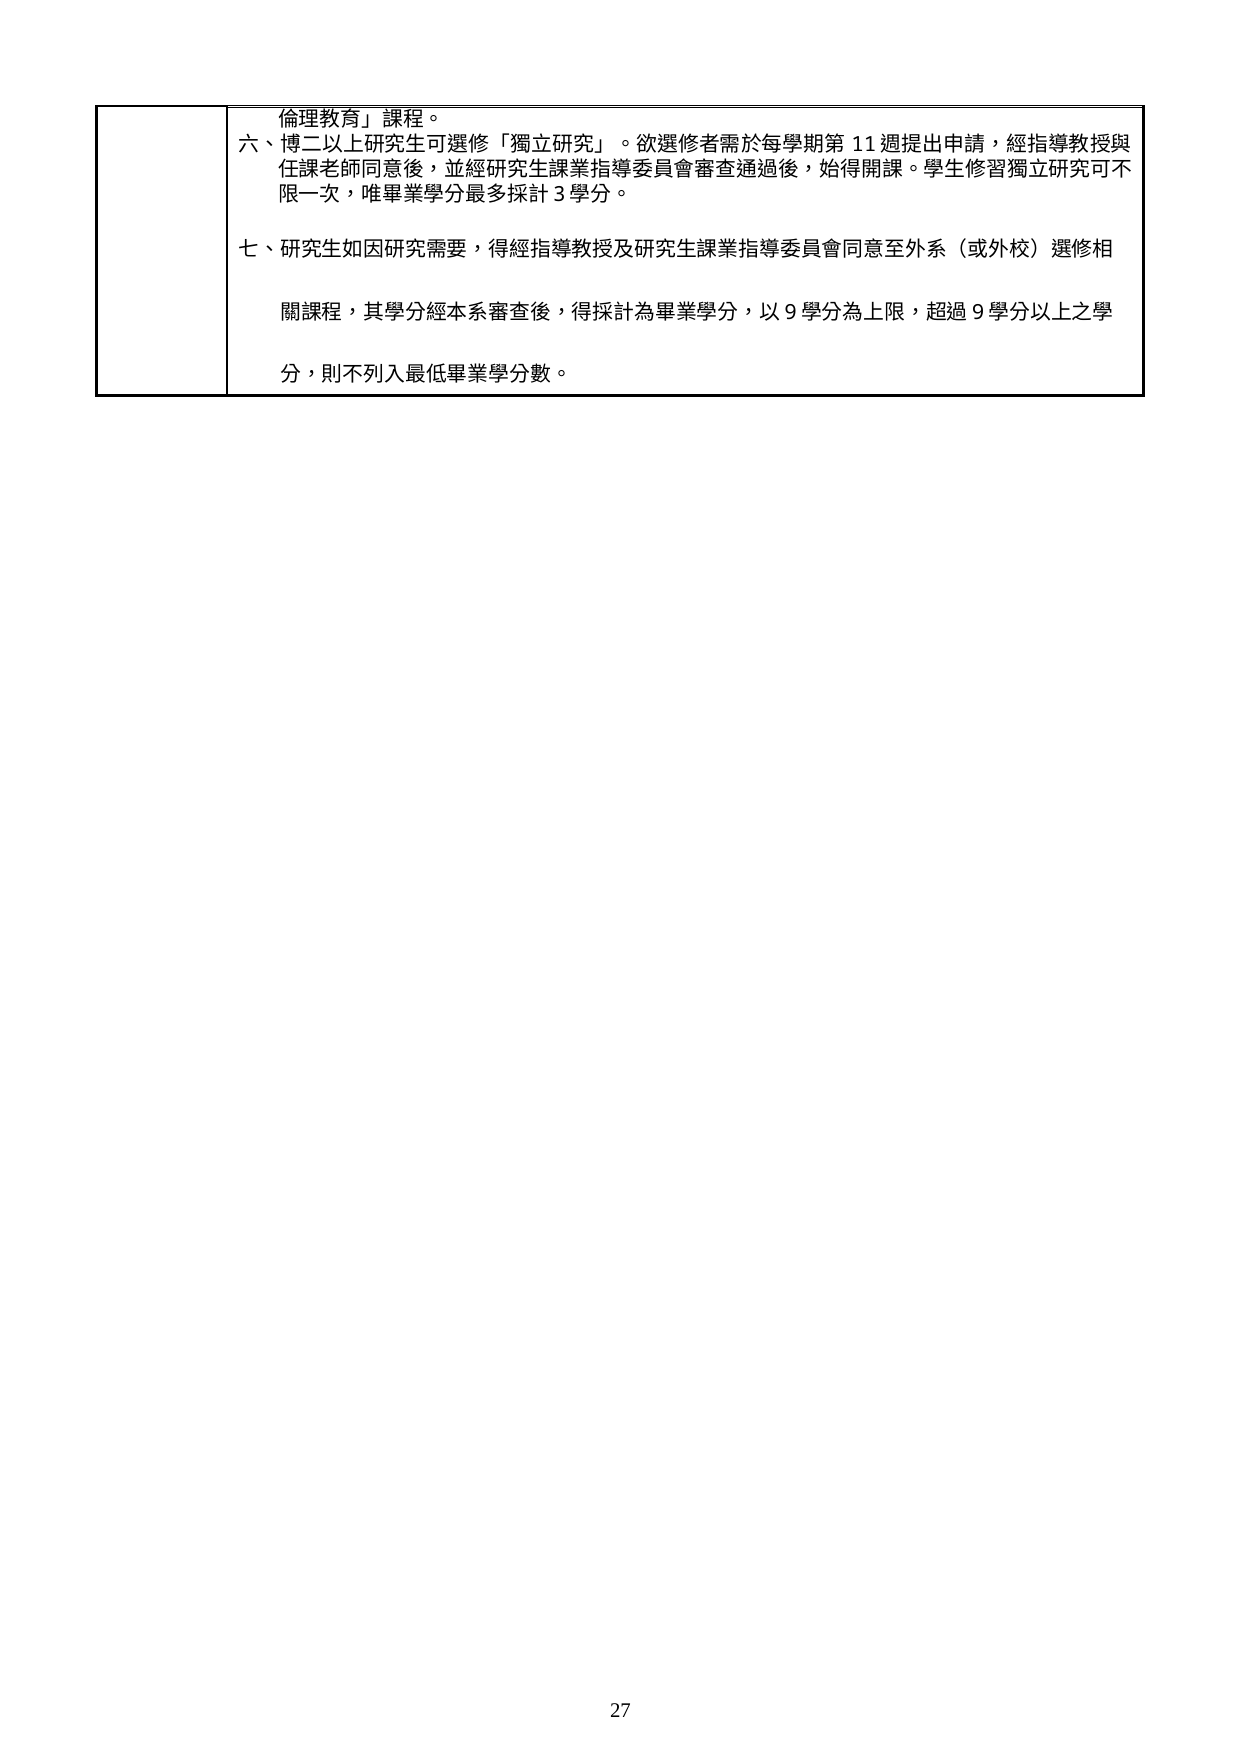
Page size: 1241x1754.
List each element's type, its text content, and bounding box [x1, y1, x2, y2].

table_cell 倫理教育」課程。 六、博二以上研究生可選修「獨立研究」。欲選修者需於每學期第11週提出申請，經指導教授與任課老師同意後，並經研究生課業指導委員會審查通過後，始得開課。學生修習獨立研究可不限一次，唯畢業學分最多採計3學分。 七、研究生如因研究需要，得經指導教授及研究生課業指導委員會同意至外系（或外校）選修相關課程，其學分經本系審查後，得採計為畢業學分，以9學分為上限，超過9學分以上之學分，則不列入最低畢業學分數。 [228, 108, 1142, 394]
table_cell [98, 107, 226, 394]
